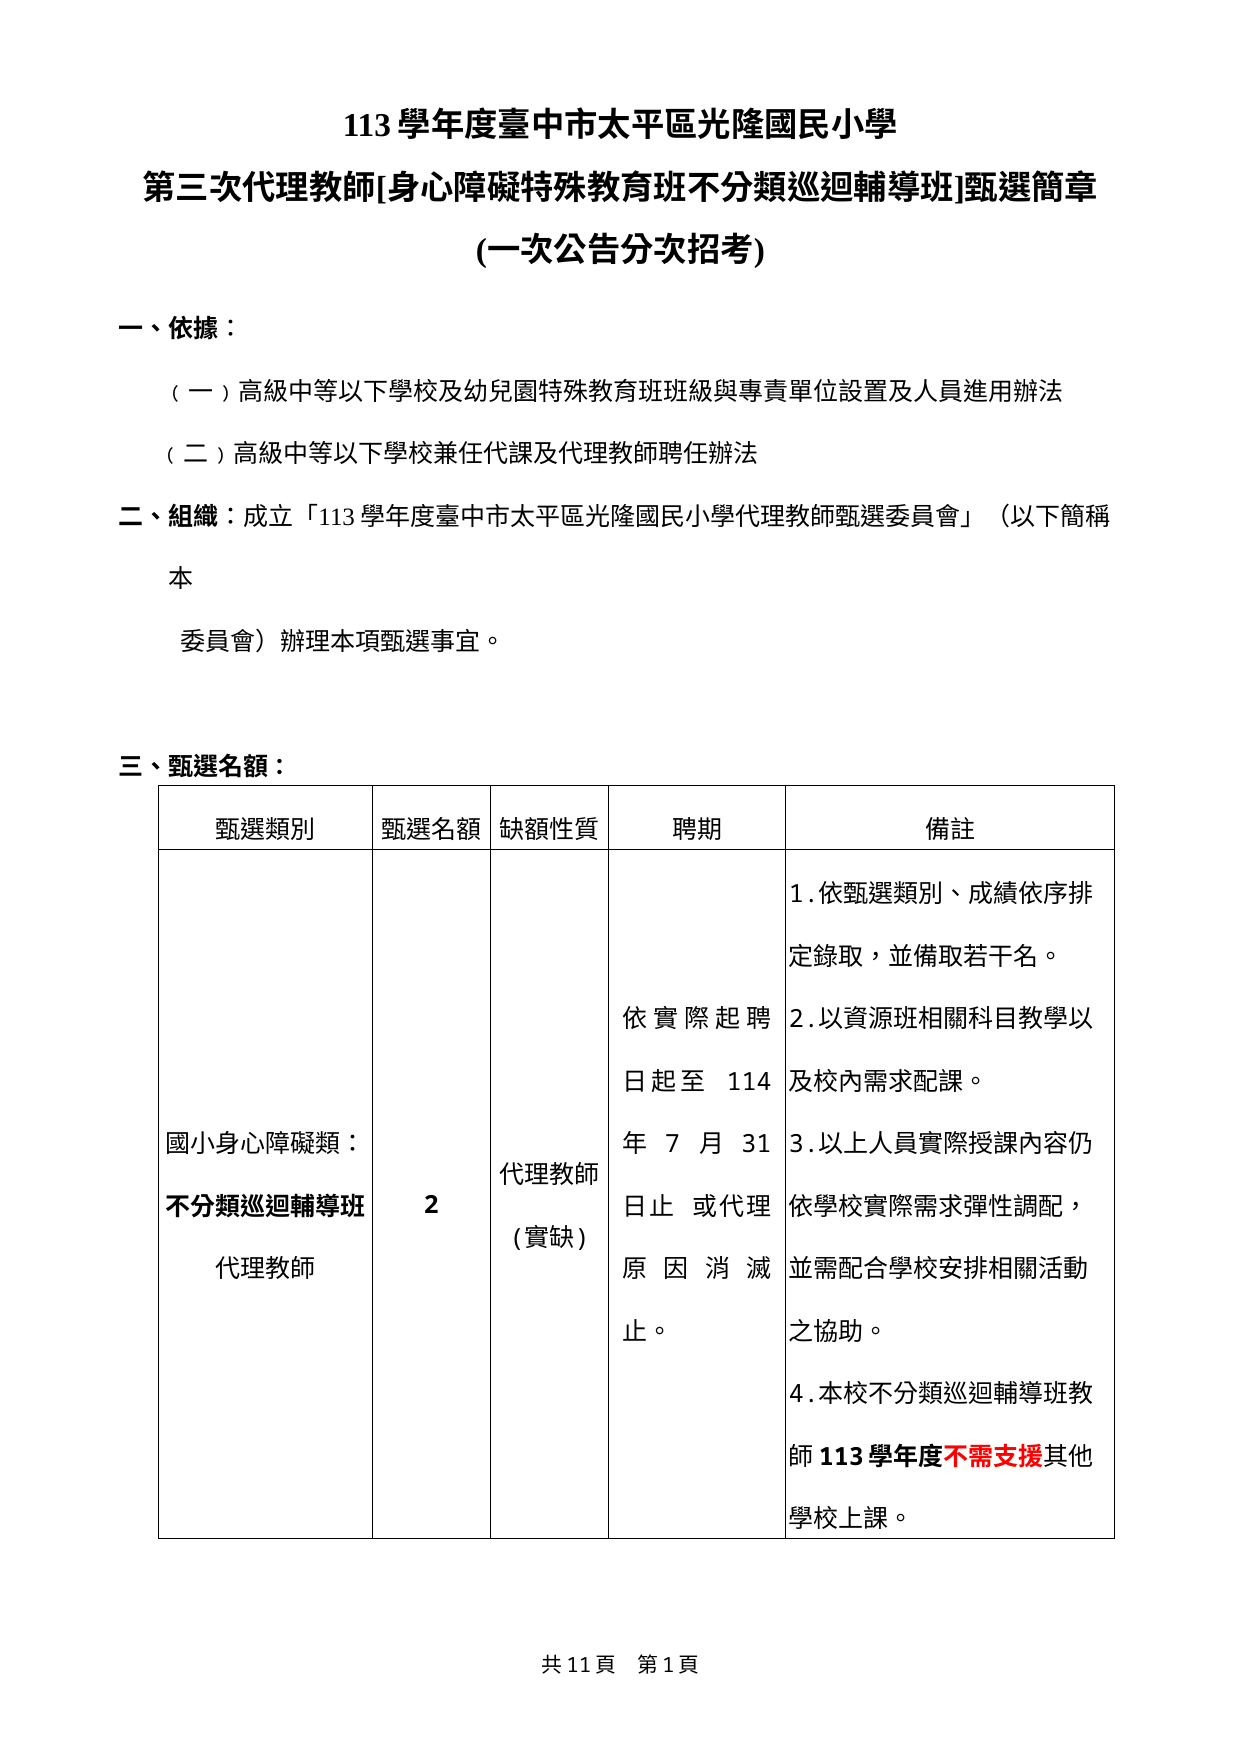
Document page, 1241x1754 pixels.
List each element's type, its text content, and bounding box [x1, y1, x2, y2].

table_header 缺額性質 [491, 786, 608, 849]
text 第三次代理教師[身心障礙特殊教育班不分類巡迴輔導班]甄選簡章 [118, 143, 1122, 206]
table_header 甄選名額 [373, 786, 490, 849]
text 一、依據： [118, 285, 1122, 348]
text 委員會）辦理本項甄選事宜。 [118, 598, 1122, 660]
text 113學年度臺中市太平區光隆國民小學 [118, 81, 1122, 143]
table_header 備註 [786, 786, 1114, 849]
text 三、甄選名額： [118, 723, 1122, 785]
table_header 依實際起聘日起至 114 年 7 月 31 日止 或代理原因消滅 止。 [611, 975, 783, 1350]
text ﹙二﹚高級中等以下學校兼任代課及代理教師聘任辦法 [143, 410, 1122, 473]
table_cell 2 [373, 850, 490, 1537]
table_header 甄選類別 [159, 786, 372, 849]
table_cell 1.依甄選類別、成績依序排 定錄取，並備取若干名。 2.以資源班相關科目教學以 及校內需求配課。 3.以上人員實際授課內容仍 依學校實際需求彈性調配，並需配合學校安排相關活動之協助。 4.本校不分類巡迴輔導班教師113學年度不需支援其他學校上課。 [786, 850, 1114, 1537]
text ﹙一﹚高級中等以下學校及幼兒園特殊教育班班級與專責單位設置及人員進用辦法 [118, 348, 1122, 410]
table_cell 國小身心障礙類： 不分類巡迴輔導班代理教師 [159, 850, 372, 1537]
text 二、組織：成立「113學年度臺中市太平區光隆國民小學代理教師甄選委員會」（以下簡稱本 [118, 473, 1122, 598]
table_cell [609, 850, 785, 1537]
table_cell 代理教師 (實缺) [491, 850, 608, 1537]
text (一次公告分次招考) [118, 206, 1122, 268]
table_header 聘期 [609, 786, 785, 849]
